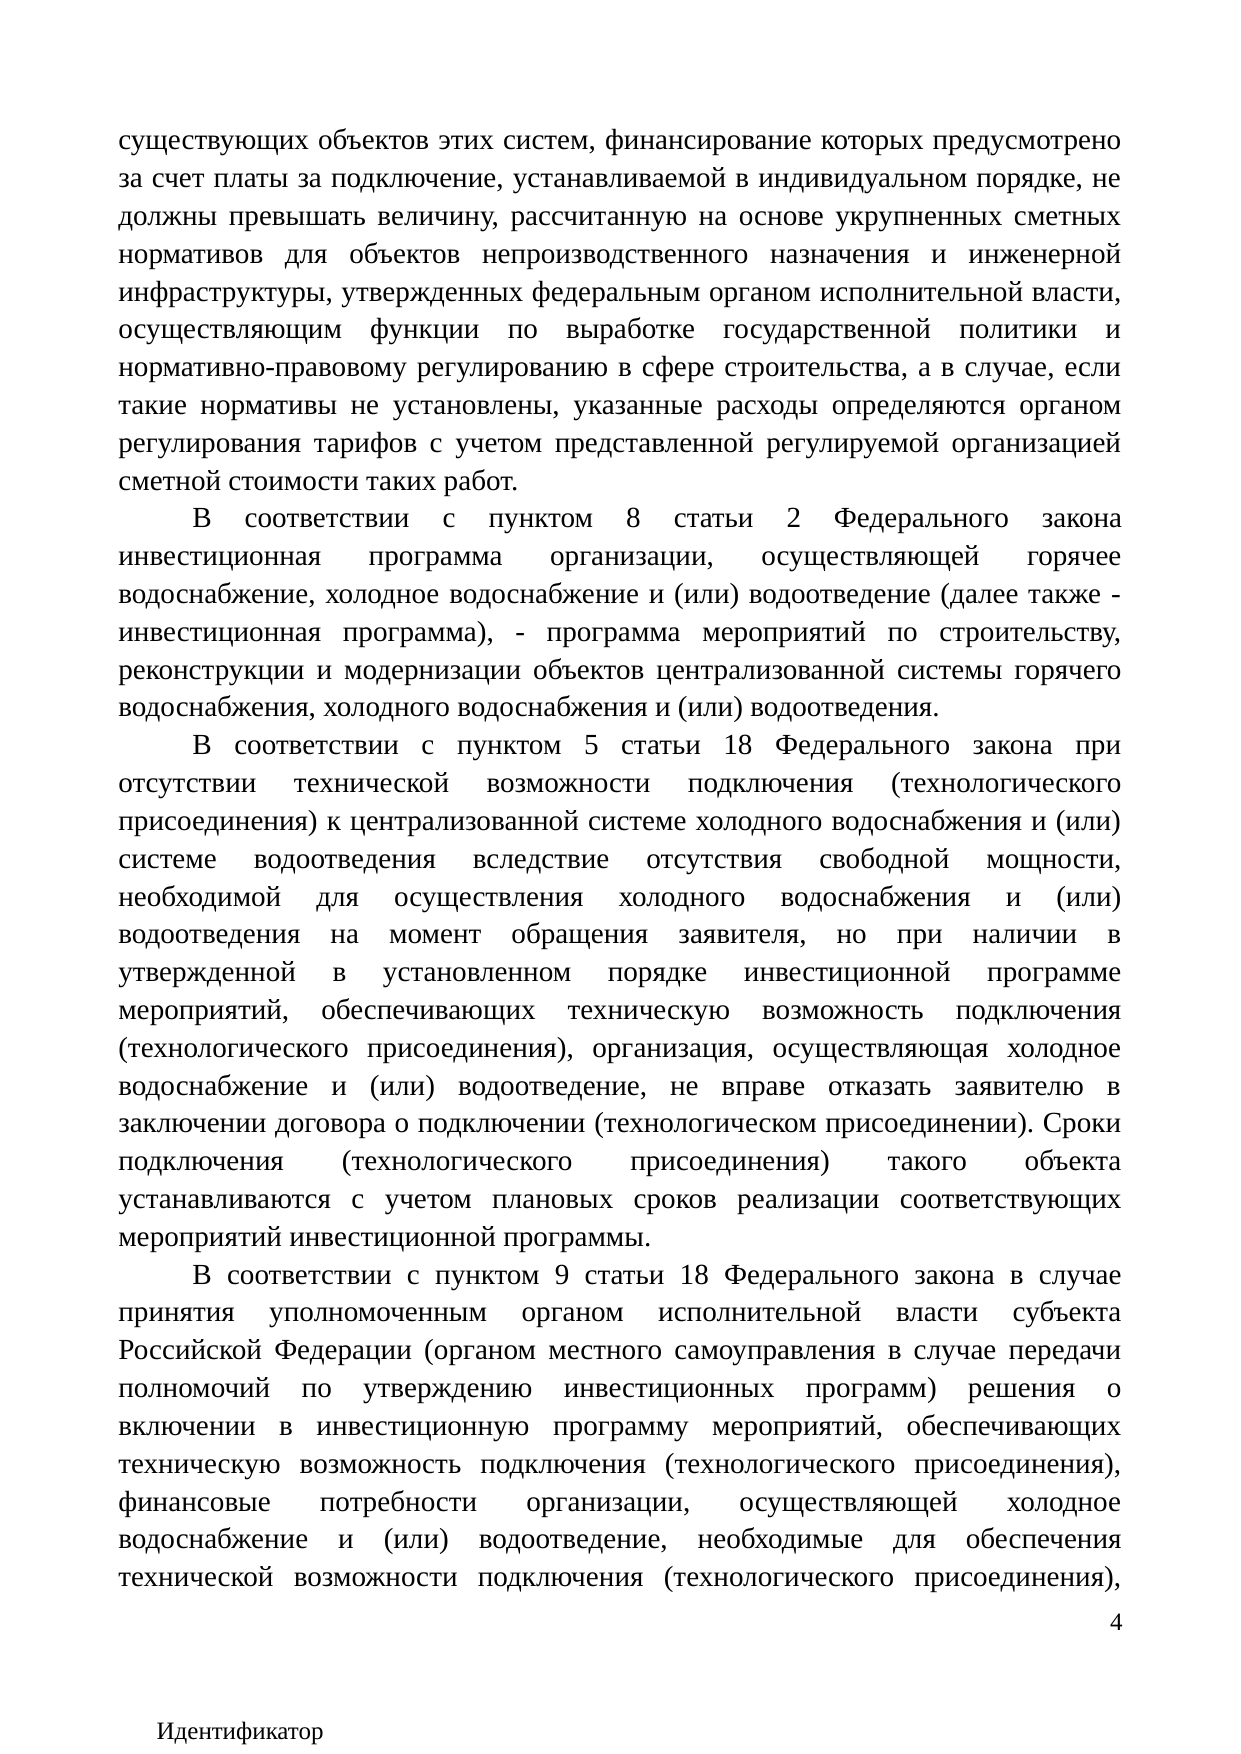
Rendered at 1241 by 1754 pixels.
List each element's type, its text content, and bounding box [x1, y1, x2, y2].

text В соответствии с пунктом 9 статьи 18 Федерального закона в случае принятия уполномоченным органом исполнительной власти субъекта Российской Федерации (органом местного самоуправления в случае передачи полномочий по утверждению инвестиционных программ) решения о включении в инвестиционную программу мероприятий, обеспечивающих техническую возможность подключения (технологического присоединения), финансовые потребности организации, осуществляющей холодное водоснабжение и (или) водоотведение, необходимые для обеспечения технической возможности подключения (технологического присоединения), [118, 1252, 1122, 1593]
text существующих объектов этих систем, финансирование которых предусмотрено за счет платы за подключение, устанавливаемой в индивидуальном порядке, не должны превышать величину, рассчитанную на основе укрупненных сметных нормативов для объектов непроизводственного назначения и инженерной инфраструктуры, утвержденных федеральным органом исполнительной власти, осуществляющим функции по выработке государственной политики и нормативно-правовому регулированию в сфере строительства, а в случае, если такие нормативы не установлены, указанные расходы определяются органом регулирования тарифов с учетом представленной регулируемой организацией сметной стоимости таких работ. [118, 118, 1122, 496]
text В соответствии с пунктом 5 статьи 18 Федерального закона при отсутствии технической возможности подключения (технологического присоединения) к централизованной системе холодного водоснабжения и (или) системе водоотведения вследствие отсутствия свободной мощности, необходимой для осуществления холодного водоснабжения и (или) водоотведения на момент обращения заявителя, но при наличии в утвержденной в установленном порядке инвестиционной программе мероприятий, обеспечивающих техническую возможность подключения (технологического присоединения), организация, осуществляющая холодное водоснабжение и (или) водоотведение, не вправе отказать заявителю в заключении договора о подключении (технологическом присоединении). Сроки подключения (технологического присоединения) такого объекта устанавливаются с учетом плановых сроков реализации соответствующих мероприятий инвестиционной программы. [118, 723, 1122, 1252]
text В соответствии с пунктом 8 статьи 2 Федерального закона инвестиционная программа организации, осуществляющей горячее водоснабжение, холодное водоснабжение и (или) водоотведение (далее также - инвестиционная программа), - программа мероприятий по строительству, реконструкции и модернизации объектов централизованной системы горячего водоснабжения, холодного водоснабжения и (или) водоотведения. [118, 496, 1122, 723]
